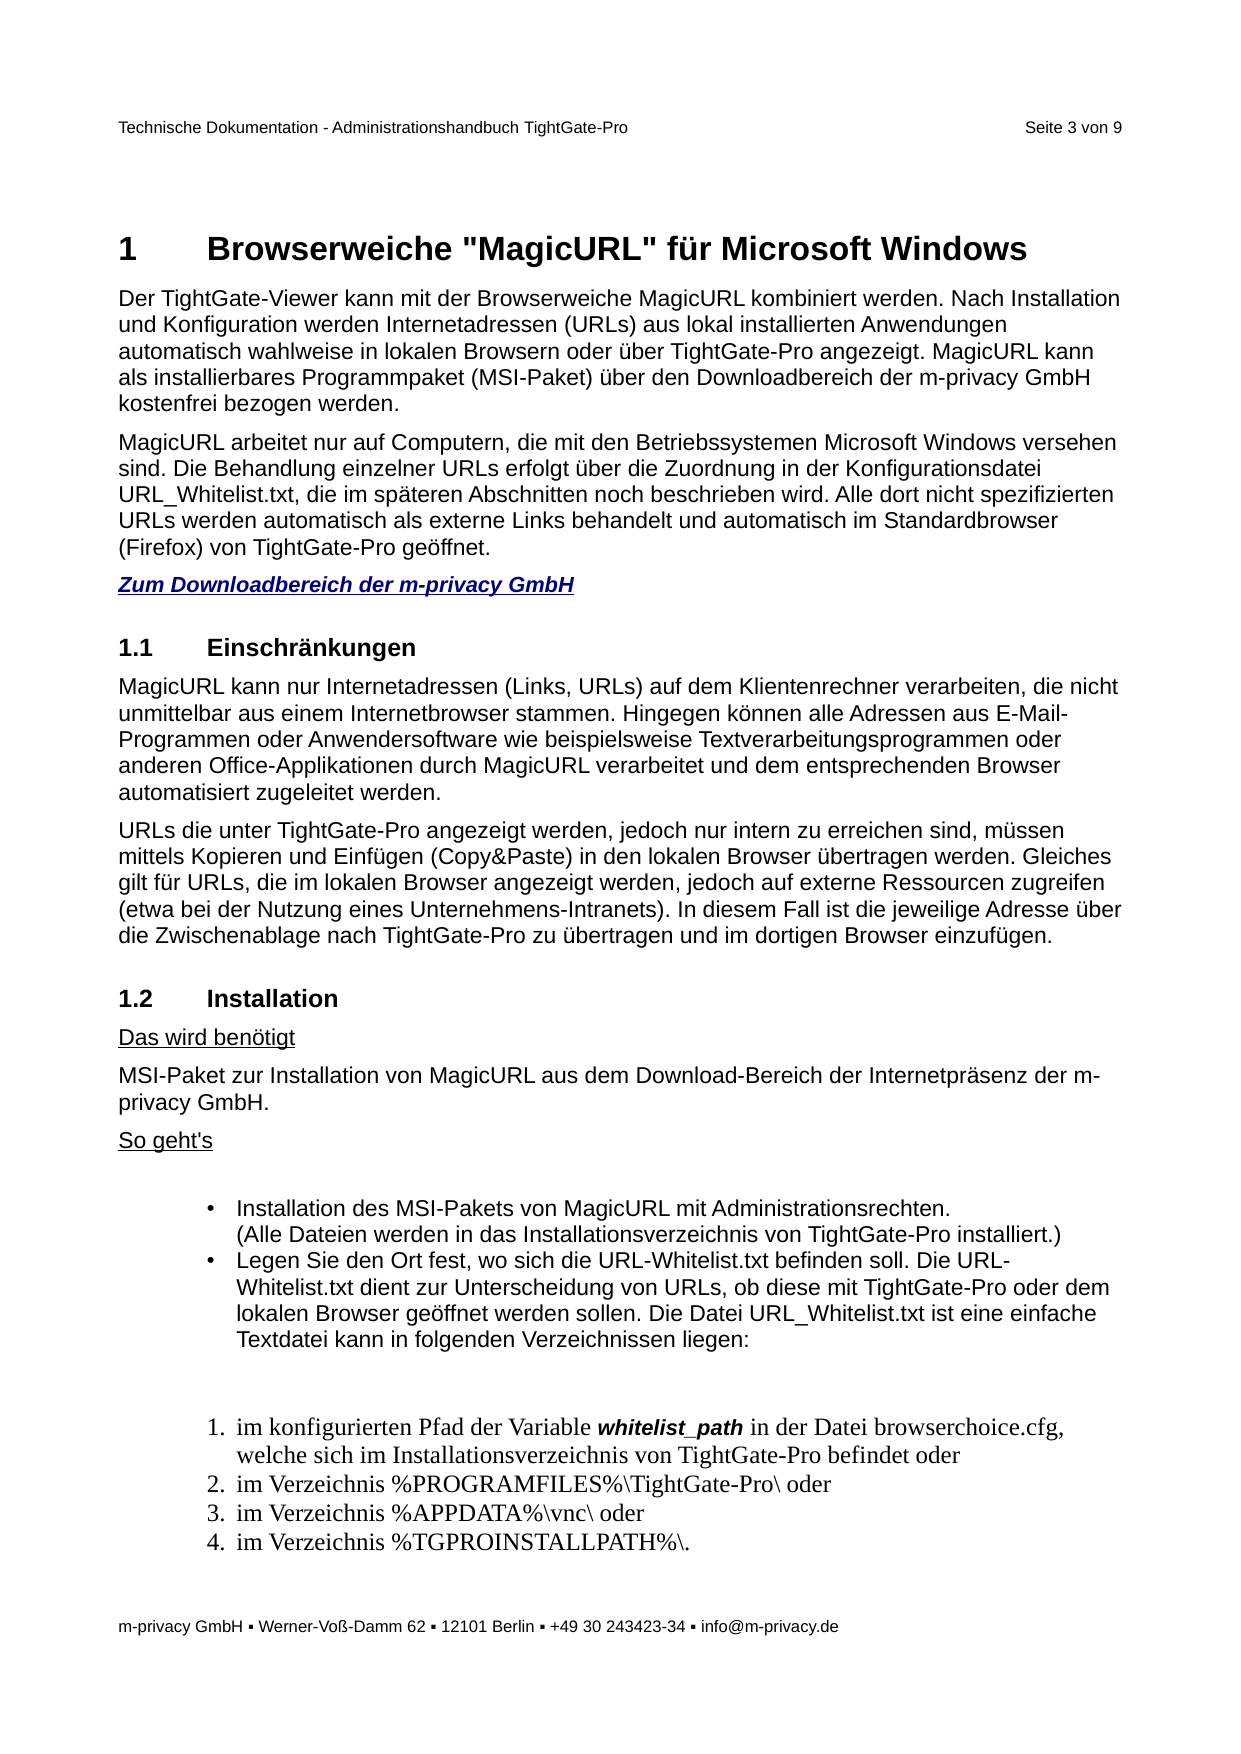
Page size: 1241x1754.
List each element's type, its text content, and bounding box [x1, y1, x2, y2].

list Legen Sie den Ort fest, wo sich die URL-Whitelist.txt befinden soll. Die URL-Whitelist.txt dient zur Unterscheidung von URLs, ob diese mit TightGate-Pro oder dem lokalen Browser geöffnet werden sollen. Die Datei URL_Whitelist.txt ist eine einfache Textdatei kann in folgenden Verzeichnissen liegen: [207, 1247, 1122, 1353]
list im Verzeichnis %TGPROINSTALLPATH%\. [207, 1527, 1122, 1555]
subtitle Browserweiche "MagicURL" für Microsoft Windows [118, 228, 1122, 267]
text MagicURL arbeitet nur auf Computern, die mit den Betriebssystemen Microsoft Windows versehen sind. Die Behandlung einzelner URLs erfolgt über die Zuordnung in der Konfigurationsdatei URL_Whitelist.txt, die im späteren Abschnitten noch beschrieben wird. Alle dort nicht spezifizierten URLs werden automatisch als externe Links behandelt und automatisch im Standardbrowser (Firefox) von TightGate-Pro geöffnet. [118, 428, 1122, 560]
subtitle Installation [118, 984, 1122, 1013]
list im Verzeichnis %APPDATA%\vnc\ oder [207, 1498, 1122, 1527]
list im Verzeichnis %PROGRAMFILES%\TightGate-Pro\ oder [207, 1469, 1122, 1498]
text So geht's [118, 1127, 1122, 1153]
list Installation des MSI-Pakets von MagicURL mit Administrationsrechten. (Alle Dateien werden in das Installationsverzeichnis von TightGate-Pro installiert.) [207, 1194, 1122, 1247]
text Der TightGate-Viewer kann mit der Browserweiche MagicURL kombiniert werden. Nach Installation und Konfiguration werden Internetadressen (URLs) aus lokal installierten Anwendungen automatisch wahlweise in lokalen Browsern oder über TightGate-Pro angezeigt. MagicURL kann als installierbares Programmpaket (MSI-Paket) über den Downloadbereich der m-privacy GmbH kostenfrei bezogen werden. [118, 285, 1122, 417]
list im konfigurierten Pfad der Variable whitelist_path in der Datei browserchoice.cfg, welche sich im Installationsverzeichnis von TightGate-Pro befindet oder [207, 1412, 1122, 1469]
text Das wird benötigt [118, 1024, 1122, 1051]
text MSI-Paket zur Installation von MagicURL aus dem Download-Bereich der Internetpräsenz der m-privacy GmbH. [118, 1062, 1122, 1115]
subtitle Einschränkungen [118, 633, 1122, 661]
text Zum Downloadbereich der m-privacy GmbH [118, 572, 1122, 597]
text MagicURL kann nur Internetadressen (Links, URLs) auf dem Klientenrechner verarbeiten, die nicht unmittelbar aus einem Internetbrowser stammen. Hingegen können alle Adressen aus E-Mail-Programmen oder Anwendersoftware wie beispielsweise Textverarbeitungsprogrammen oder anderen Office-Applikationen durch MagicURL verarbeitet und dem entsprechenden Browser automatisiert zugeleitet werden. [118, 673, 1122, 805]
text URLs die unter TightGate-Pro angezeigt werden, jedoch nur intern zu erreichen sind, müssen mittels Kopieren und Einfügen (Copy&Paste) in den lokalen Browser übertragen werden. Gleiches gilt für URLs, die im lokalen Browser angezeigt werden, jedoch auf externe Ressourcen zugreifen (etwa bei der Nutzung eines Unternehmens-Intranets). In diesem Fall ist die jeweilige Adresse über die Zwischenablage nach TightGate-Pro zu übertragen und im dortigen Browser einzufügen. [118, 817, 1122, 948]
